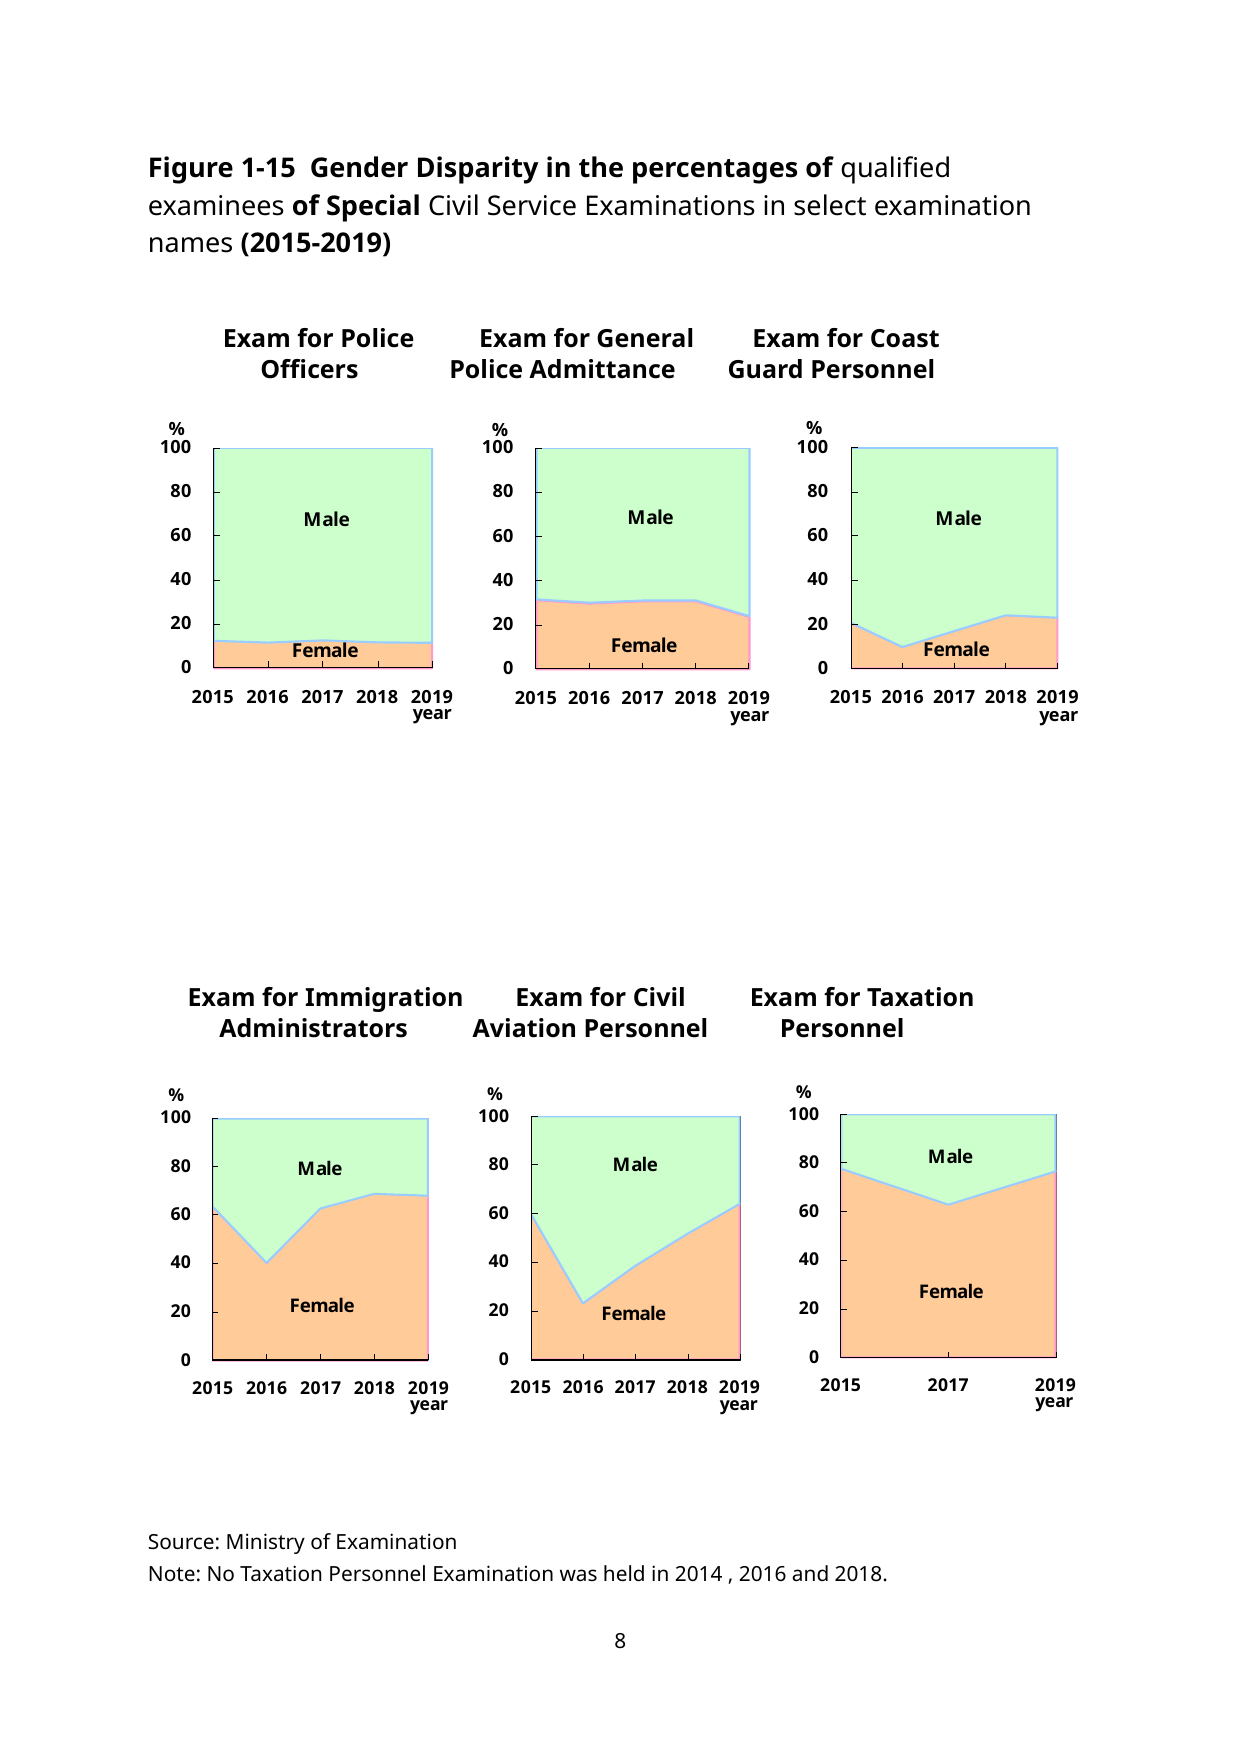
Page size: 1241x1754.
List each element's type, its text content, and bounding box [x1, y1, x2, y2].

subtitle Figure 1-15 Gender Disparity in the percentages of qualified examinees of Special Civil Service Examinations in select examination names (2015-2019) [148, 148, 1092, 260]
subtitle Administrators Aviation Personnel Personnel [148, 1012, 1092, 1043]
subtitle Source: Ministry of Examination [148, 1525, 1092, 1556]
subtitle Exam for Police Exam for General Exam for Coast Officers Police Admittance Guard Personnel [223, 323, 1092, 385]
subtitle Exam for Immigration Exam for Civil Exam for Taxation [148, 981, 1092, 1012]
subtitle Note: No Taxation Personnel Examination was held in 2014 , 2016 and 2018. [148, 1556, 1092, 1587]
